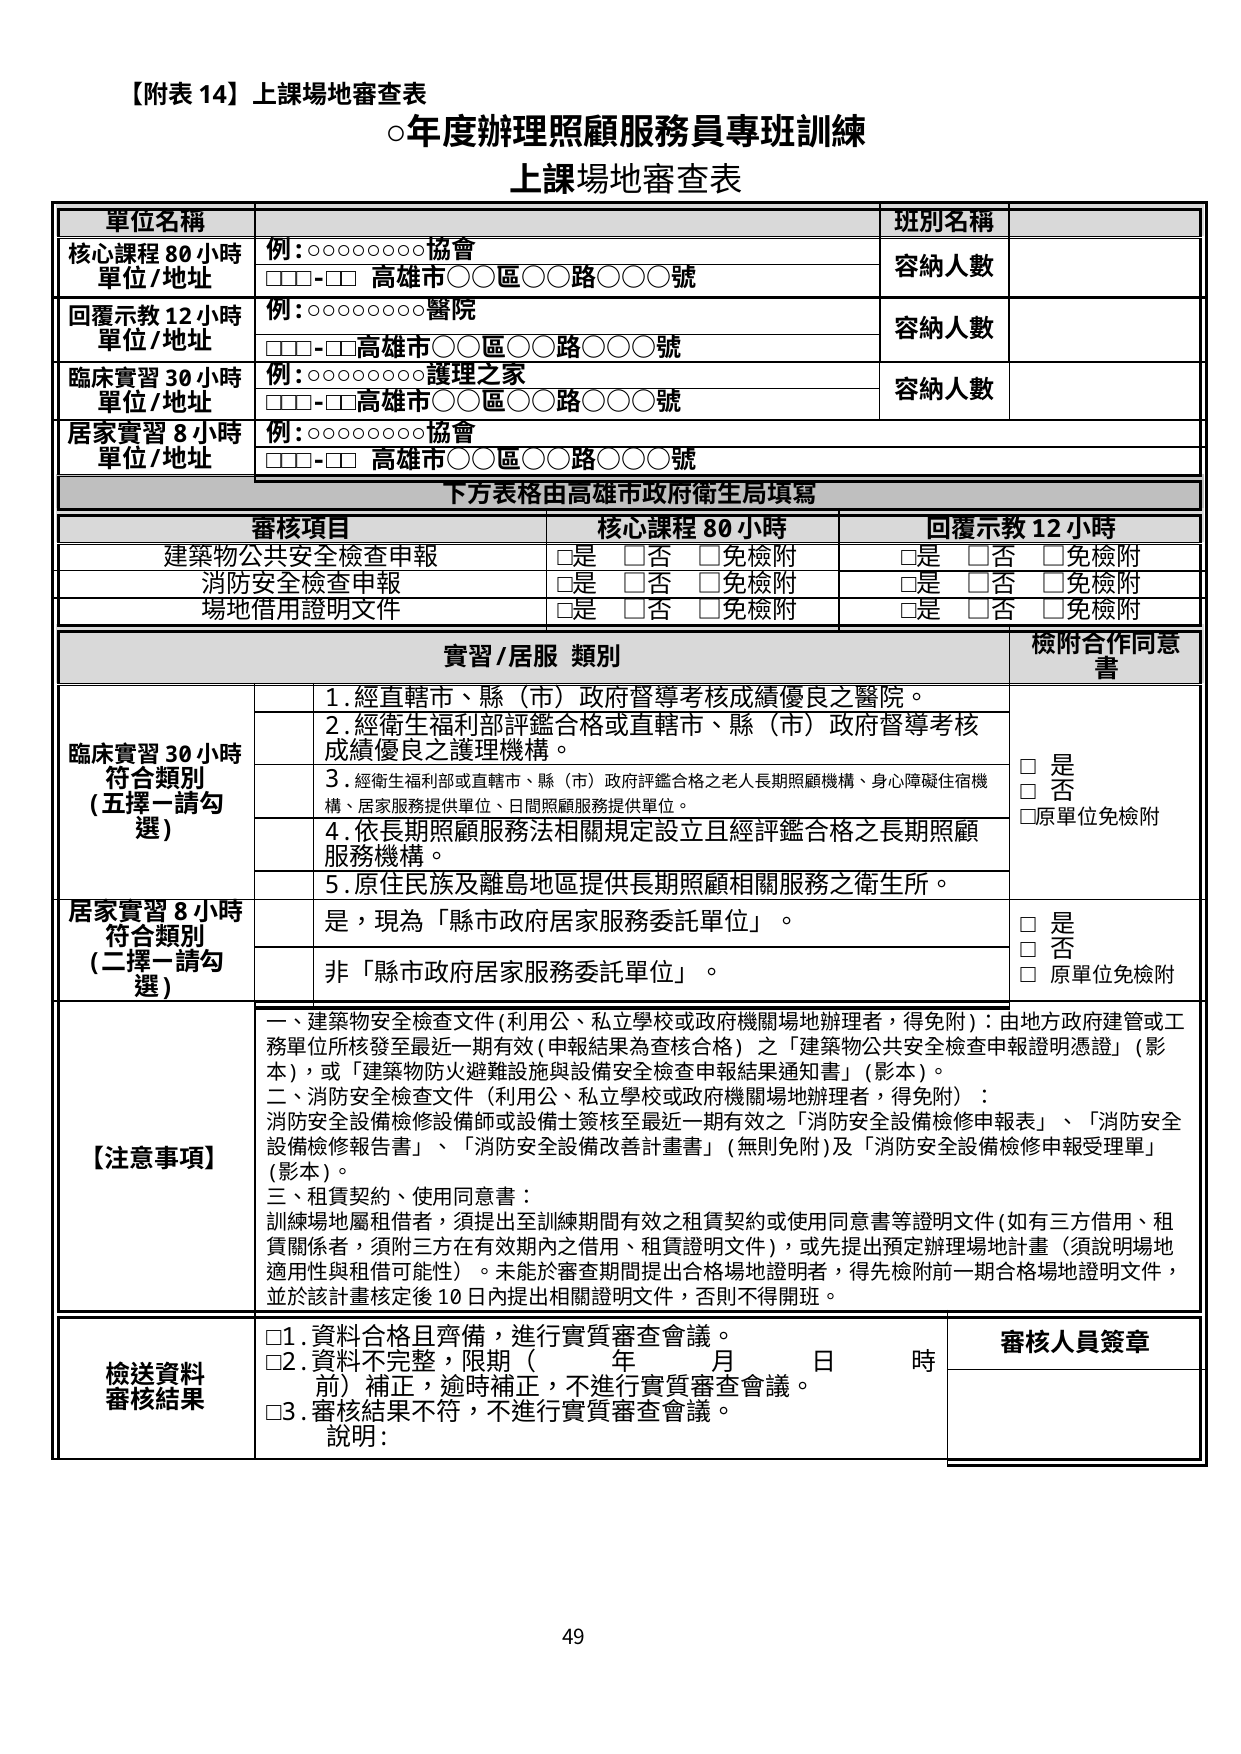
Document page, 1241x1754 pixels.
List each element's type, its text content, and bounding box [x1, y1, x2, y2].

table_cell 審核人員簽章 [948, 1310, 1204, 1369]
table_cell 檢附合作同意書 [1010, 624, 1204, 683]
table_cell [1010, 363, 1199, 419]
table_cell 容納人數 [881, 239, 1008, 296]
table_cell 檢送資料 審核結果 [56, 1310, 254, 1458]
table_cell □□□-□□ 高雄市○○區○○路○○○號 [256, 265, 879, 296]
table_cell 例:○○○○○○○○護理之家 [256, 363, 879, 388]
table_cell □□□-□□ 高雄市○○區○○路○○○號 [256, 448, 1199, 473]
table_cell □□□-□□高雄市○○區○○路○○○號 [256, 389, 879, 419]
table_cell [255, 819, 313, 870]
table_cell 居家實習8小時 單位/地址 [60, 421, 254, 473]
table_cell [255, 765, 313, 817]
table_cell □是 □否 □免檢附 [840, 545, 1199, 570]
table_cell 回覆示教12小時 單位/地址 [60, 299, 254, 361]
table_cell 1.經直轄市、縣（市）政府督導考核成績優良之醫院。 [314, 686, 1009, 711]
table_cell 2.經衛生福利部評鑑合格或直轄市、縣（市）政府督導考核成績優良之護理機構。 [314, 713, 1009, 764]
table_cell 容納人數 [881, 299, 1008, 361]
table_cell 4.依長期照顧服務法相關規定設立且經評鑑合格之長期照顧服務機構。 [314, 819, 1009, 870]
table_cell 審核項目 [56, 508, 546, 542]
table_cell 下方表格由高雄市政府衛生局填寫 [256, 474, 1204, 508]
text 上課場地審查表 [118, 153, 1134, 201]
table_cell □ 是 □ 否 □原單位免檢附 [1010, 686, 1199, 898]
table_header [1010, 211, 1199, 236]
text ○年度辦理照顧服務員專班訓練 [118, 111, 1134, 153]
table_header 班別名稱 [881, 211, 1008, 236]
table_cell □是 □否 □免檢附 [840, 572, 1199, 597]
table_cell 臨床實習30小時 單位/地址 [60, 363, 254, 419]
table_cell [1010, 239, 1199, 296]
table_cell 臨床實習30小時 符合類別 (五擇ㄧ請勾選) [60, 686, 254, 898]
table_cell [255, 686, 313, 711]
table_cell □是 □否 □免檢附 [547, 599, 838, 623]
text 【附表14】上課場地審查表 [118, 75, 1134, 111]
table_header [256, 211, 879, 236]
table_header [881, 204, 1008, 208]
table_cell [255, 900, 313, 946]
table_cell 下方表格由高雄市政府衛生局填寫 [60, 477, 1199, 508]
table_cell [948, 1370, 1199, 1458]
table_cell □□□-□□高雄市○○區○○路○○○號 [256, 335, 879, 361]
table_cell □是 □否 □免檢附 [547, 571, 838, 597]
table_cell 例:○○○○○○○○協會 [256, 239, 879, 264]
table_cell 例:○○○○○○○○醫院 [256, 299, 879, 334]
table_cell [1010, 299, 1199, 361]
table_cell 居家實習8小時 符合類別 (二擇ㄧ請勾選) [60, 900, 254, 1000]
table_cell [255, 872, 313, 898]
table_header 單位名稱 [56, 204, 254, 236]
table_cell 容納人數 [880, 363, 1009, 419]
table_cell □1.資料合格且齊備，進行實質審查會議。 □2.資料不完整，限期（ 年 月 日 時前）補正，逾時補正，不進行實質審查會議。 □3.審核結果不符，不進行實質審查會議。 說明: [256, 1319, 947, 1458]
table_header [1010, 204, 1204, 236]
table_cell 消防安全檢查申報 [60, 571, 546, 597]
table_cell 核心課程80小時 [547, 517, 838, 542]
table_cell [255, 948, 313, 1000]
table_cell □ 是 □ 否 □ 原單位免檢附 [1010, 900, 1199, 1000]
table_cell □是 □否 □免檢附 [840, 599, 1199, 623]
table_cell 回覆示教12小時 [840, 508, 1204, 542]
table_cell 一、建築物安全檢查文件(利用公、私立學校或政府機關場地辦理者，得免附)：由地方政府建管或工務單位所核發至最近一期有效(申報結果為查核合格) 之「建築物公共安全檢查申報證明憑證」(影本)，或「建築物防火避難設施與設備安全檢查申報結果通知書」(影本)。 二、消防安全檢查文件（利用公、私立學校或政府機關場地辦理者，得免附）： 消防安全設備檢修設備師或設備士簽核至最近一期有效之「消防安全設備檢修申報表」、「消防安全設備檢修報告書」、「消防安全設備改善計畫書」(無則免附)及「消防安全設備檢修申報受理單」(影本)。 三、租賃契約、使用同意書： 訓練場地屬租借者，須提出至訓練期間有效之租賃契約或使用同意書等證明文件(如有三方借用、租賃關係者，須附三方在有效期內之借用、租賃證明文件)，或先提出預定辦理場地計畫（須說明場地適用性與租借可能性）。未能於審查期間提出合格場地證明者，得先檢附前一期合格場地證明文件，並於該計畫核定後10日內提出相關證明文件，否則不得開班。 [256, 1002, 1199, 1309]
table_cell 核心課程80小時 單位/地址 [60, 239, 254, 296]
table_cell 3.經衛生福利部或直轄市、縣（市）政府評鑑合格之老人長期照顧機構、身心障礙住宿機 構、居家服務提供單位、日間照顧服務提供單位。 [314, 765, 1009, 817]
table_cell 實習/居服 類別 [56, 624, 546, 683]
table_cell 非「縣市政府居家服務委託單位」。 [314, 948, 1009, 1000]
table_cell 5.原住民族及離島地區提供長期照顧相關服務之衛生所。 [314, 872, 1009, 898]
table_cell □是 □否 □免檢附 [547, 545, 838, 570]
table_cell 場地借用證明文件 [60, 599, 546, 623]
table_cell 是，現為「縣市政府居家服務委託單位」。 [314, 900, 1009, 946]
table_header [256, 204, 879, 208]
table_cell 建築物公共安全檢查申報 [60, 545, 546, 570]
table_cell 【注意事項】 [60, 1002, 254, 1309]
table_cell 例:○○○○○○○○協會 [256, 421, 1199, 446]
table_cell [255, 713, 313, 764]
table_cell 實習/居服 類別 [60, 633, 1009, 683]
